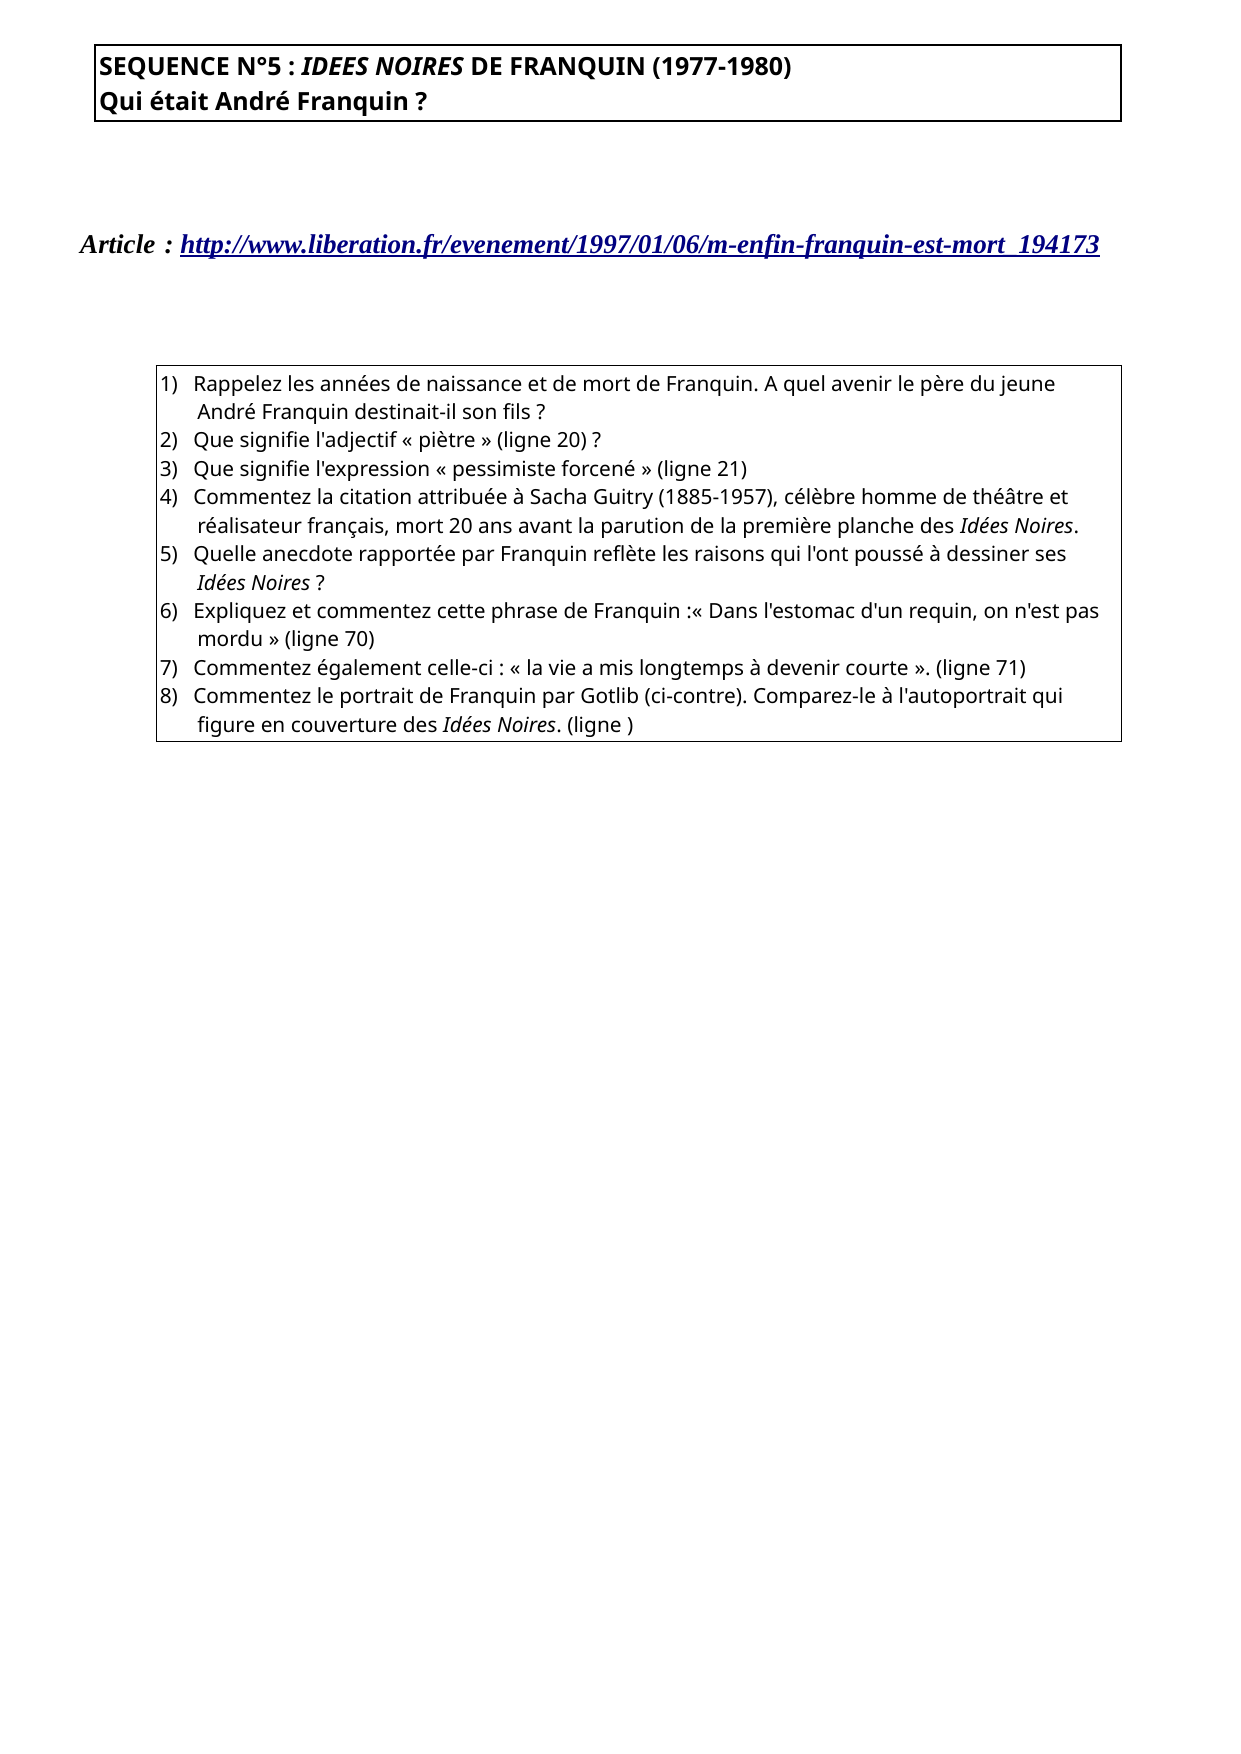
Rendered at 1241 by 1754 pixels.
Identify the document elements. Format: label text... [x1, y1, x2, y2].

text Qui était André Franquin ? [96, 78, 1120, 120]
list Que signifie l'expression « pessimiste forcené » (ligne 21) [157, 450, 1121, 478]
list Rappelez les années de naissance et de mort de Franquin. A quel avenir le père du jeune André Franquin destinait-il son fils ? [157, 366, 1121, 422]
list Commentez la citation attribuée à Sacha Guitry (1885-1957), célèbre homme de théâtre et réalisateur français, mort 20 ans avant la parution de la première planche des Idées Noires. [157, 478, 1121, 535]
list Quelle anecdote rapportée par Franquin reflète les raisons qui l'ont poussé à dessiner ses Idées Noires ? [157, 535, 1121, 592]
list Commentez le portrait de Franquin par Gotlib (ci-contre). Comparez-le à l'autoportrait qui figure en couverture des Idées Noires. (ligne ) [157, 677, 1121, 741]
list Que signifie l'adjectif « piètre » (ligne 20) ? [157, 422, 1121, 450]
subtitle Article : http://www.liberation.fr/evenement/1997/01/06/m-enfin-franquin-est-mort_194173 [80, 228, 1163, 259]
text SEQUENCE N°5 : IDEES NOIRES DE FRANQUIN (1977-1980) [96, 46, 1120, 78]
list Expliquez et commentez cette phrase de Franquin :« Dans l'estomac d'un requin, on n'est pas mordu » (ligne 70) [157, 592, 1121, 649]
list Commentez également celle-ci : « la vie a mis longtemps à devenir courte ». (ligne 71) [157, 649, 1121, 677]
